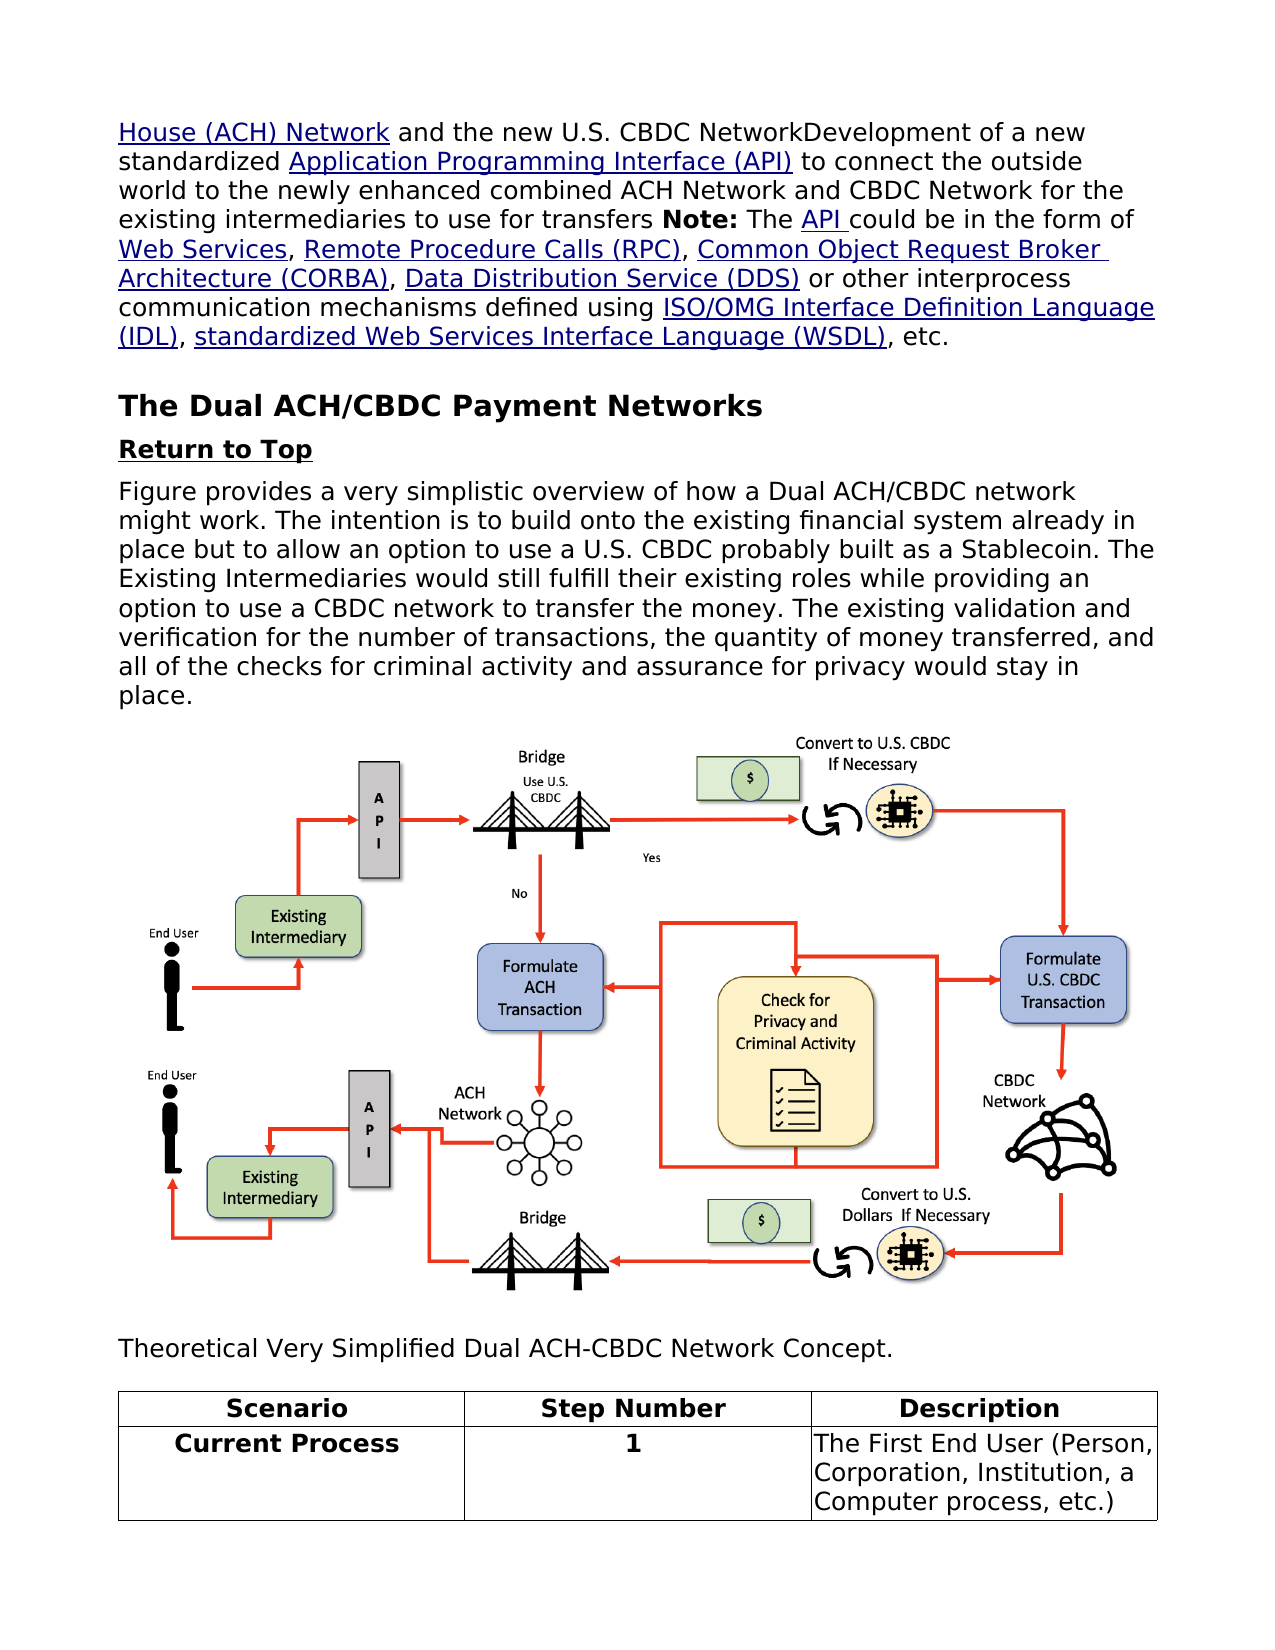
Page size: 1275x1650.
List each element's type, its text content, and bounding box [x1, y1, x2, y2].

table_cell Current Process [119, 1427, 464, 1519]
table_header Step Number [465, 1392, 811, 1426]
table_header Description [812, 1392, 1157, 1426]
text House (ACH) Network and the new U.S. CBDC NetworkDevelopment of a new standardized Application Programming Interface (API) to connect the outside world to the newly enhanced combined ACH Network and CBDC Network for the existing intermediaries to use for transfers Note: The API could be in the form of Web Services, Remote Procedure Calls (RPC), Common Object Request Broker Architecture (CORBA), Data Distribution Service (DDS) or other interprocess communication mechanisms defined using ISO/OMG Interface Definition Language (IDL), standardized Web Services Interface Language (WSDL), etc. [118, 118, 1157, 351]
picture [118, 722, 1157, 1293]
table_cell The First End User (Person, Corporation, Institution, a Computer process, etc.) [812, 1427, 1157, 1519]
text Figure provides a very simplistic overview of how a Dual ACH/CBDC network might work. The intention is to build onto the existing financial system already in place but to allow an option to use a U.S. CBDC probably built as a Stablecoin. The Existing Intermediaries would still fulfill their existing roles while providing an option to use a CBDC network to transfer the money. The existing validation and verification for the number of transactions, the quantity of money transferred, and all of the checks for criminal activity and assurance for privacy would stay in place. [118, 477, 1157, 710]
table_cell 1 [465, 1427, 811, 1519]
text Theoretical Very Simplified Dual ACH-CBDC Network Concept. [118, 1334, 1157, 1364]
table_header Scenario [119, 1392, 464, 1426]
text Return to Top [118, 435, 1157, 464]
subtitle The Dual ACH/CBDC Payment Networks [118, 389, 1157, 423]
